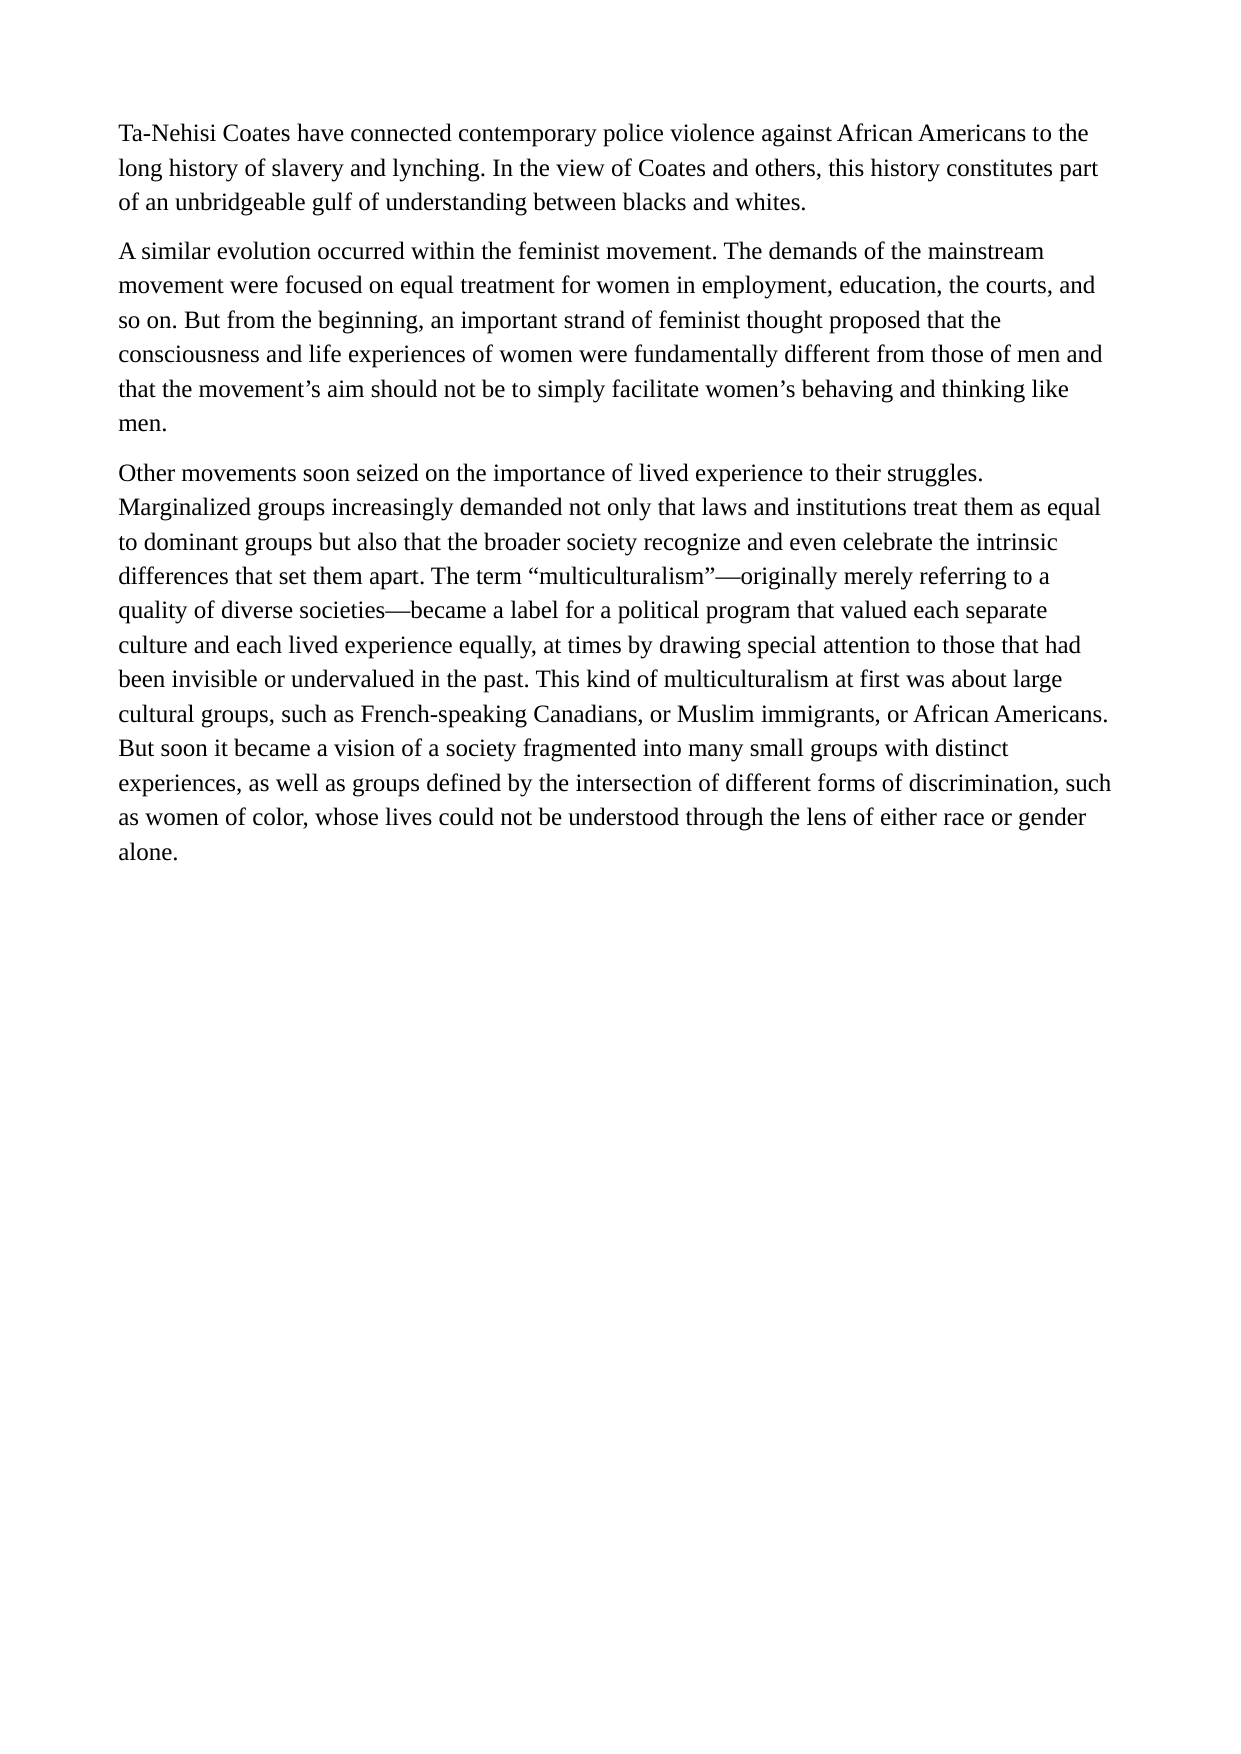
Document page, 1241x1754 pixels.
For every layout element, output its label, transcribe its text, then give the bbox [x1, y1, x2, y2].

text Ta-Nehisi Coates have connected contemporary police violence against African Americans to the long history of slavery and lynching. In the view of Coates and others, this history constitutes part of an unbridgeable gulf of understanding between blacks and whites. [118, 118, 1122, 216]
text A similar evolution occurred within the feminist movement. The demands of the mainstream movement were focused on equal treatment for women in employment, education, the courts, and so on. But from the beginning, an important strand of feminist thought proposed that the consciousness and life experiences of women were fundamentally different from those of men and that the movement’s aim should not be to simply facilitate women’s behaving and thinking like men. [118, 236, 1122, 437]
text Other movements soon seized on the importance of lived experience to their struggles. Marginalized groups increasingly demanded not only that laws and institutions treat them as equal to dominant groups but also that the broader society recognize and even celebrate the intrinsic differences that set them apart. The term “multiculturalism”—originally merely referring to a quality of diverse societies—became a label for a political program that valued each separate culture and each lived experience equally, at times by drawing special attention to those that had been invisible or undervalued in the past. This kind of multiculturalism at first was about large cultural groups, such as French-speaking Canadians, or Muslim immigrants, or African Americans. But soon it became a vision of a society fragmented into many small groups with distinct experiences, as well as groups defined by the intersection of different forms of discrimination, such as women of color, whose lives could not be understood through the lens of either race or gender alone. [118, 458, 1122, 866]
